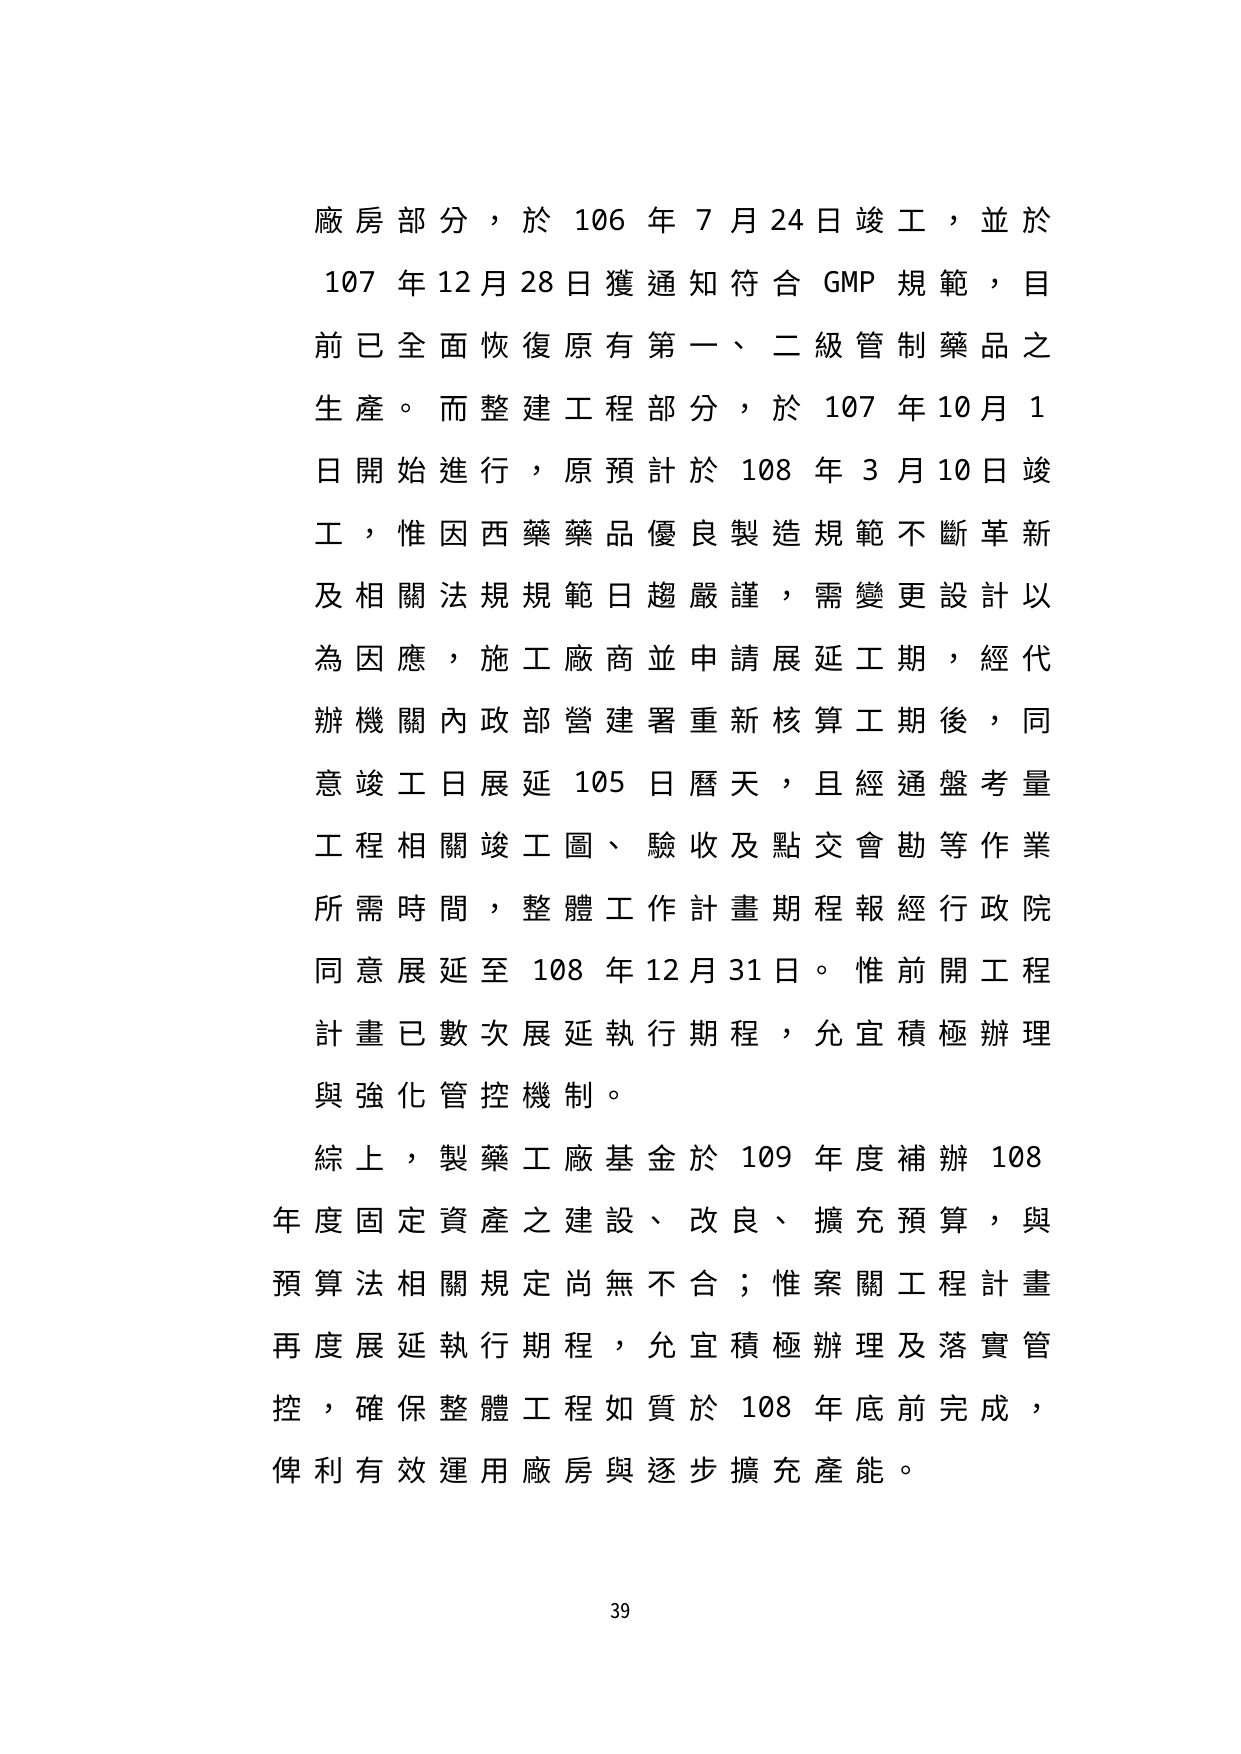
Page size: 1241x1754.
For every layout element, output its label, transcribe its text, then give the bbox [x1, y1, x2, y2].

text 廠房部分，於106年7月24日竣工，並於107年12月28日獲通知符合GMP規範，目前已全面恢復原有第一、二級管制藥品之生產。而整建工程部分，於107年10月1日開始進行，原預計於108年3月10日竣工，惟因西藥藥品優良製造規範不斷革新及相關法規規範日趨嚴謹，需變更設計以為因應，施工廠商並申請展延工期，經代辦機關內政部營建署重新核算工期後，同意竣工日展延105日曆天，且經通盤考量工程相關竣工圖、驗收及點交會勘等作業所需時間，整體工作計畫期程報經行政院同意展延至108年12月31日。惟前開工程計畫已數次展延執行期程，允宜積極辦理與強化管控機制。 [271, 177, 1058, 1115]
text 綜上，製藥工廠基金於109年度補辦108年度固定資產之建設、改良、擴充預算，與預算法相關規定尚無不合；惟案關工程計畫再度展延執行期程，允宜積極辦理及落實管控，確保整體工程如質於108年底前完成，俾利有效運用廠房與逐步擴充產能。 [242, 1115, 1058, 1490]
